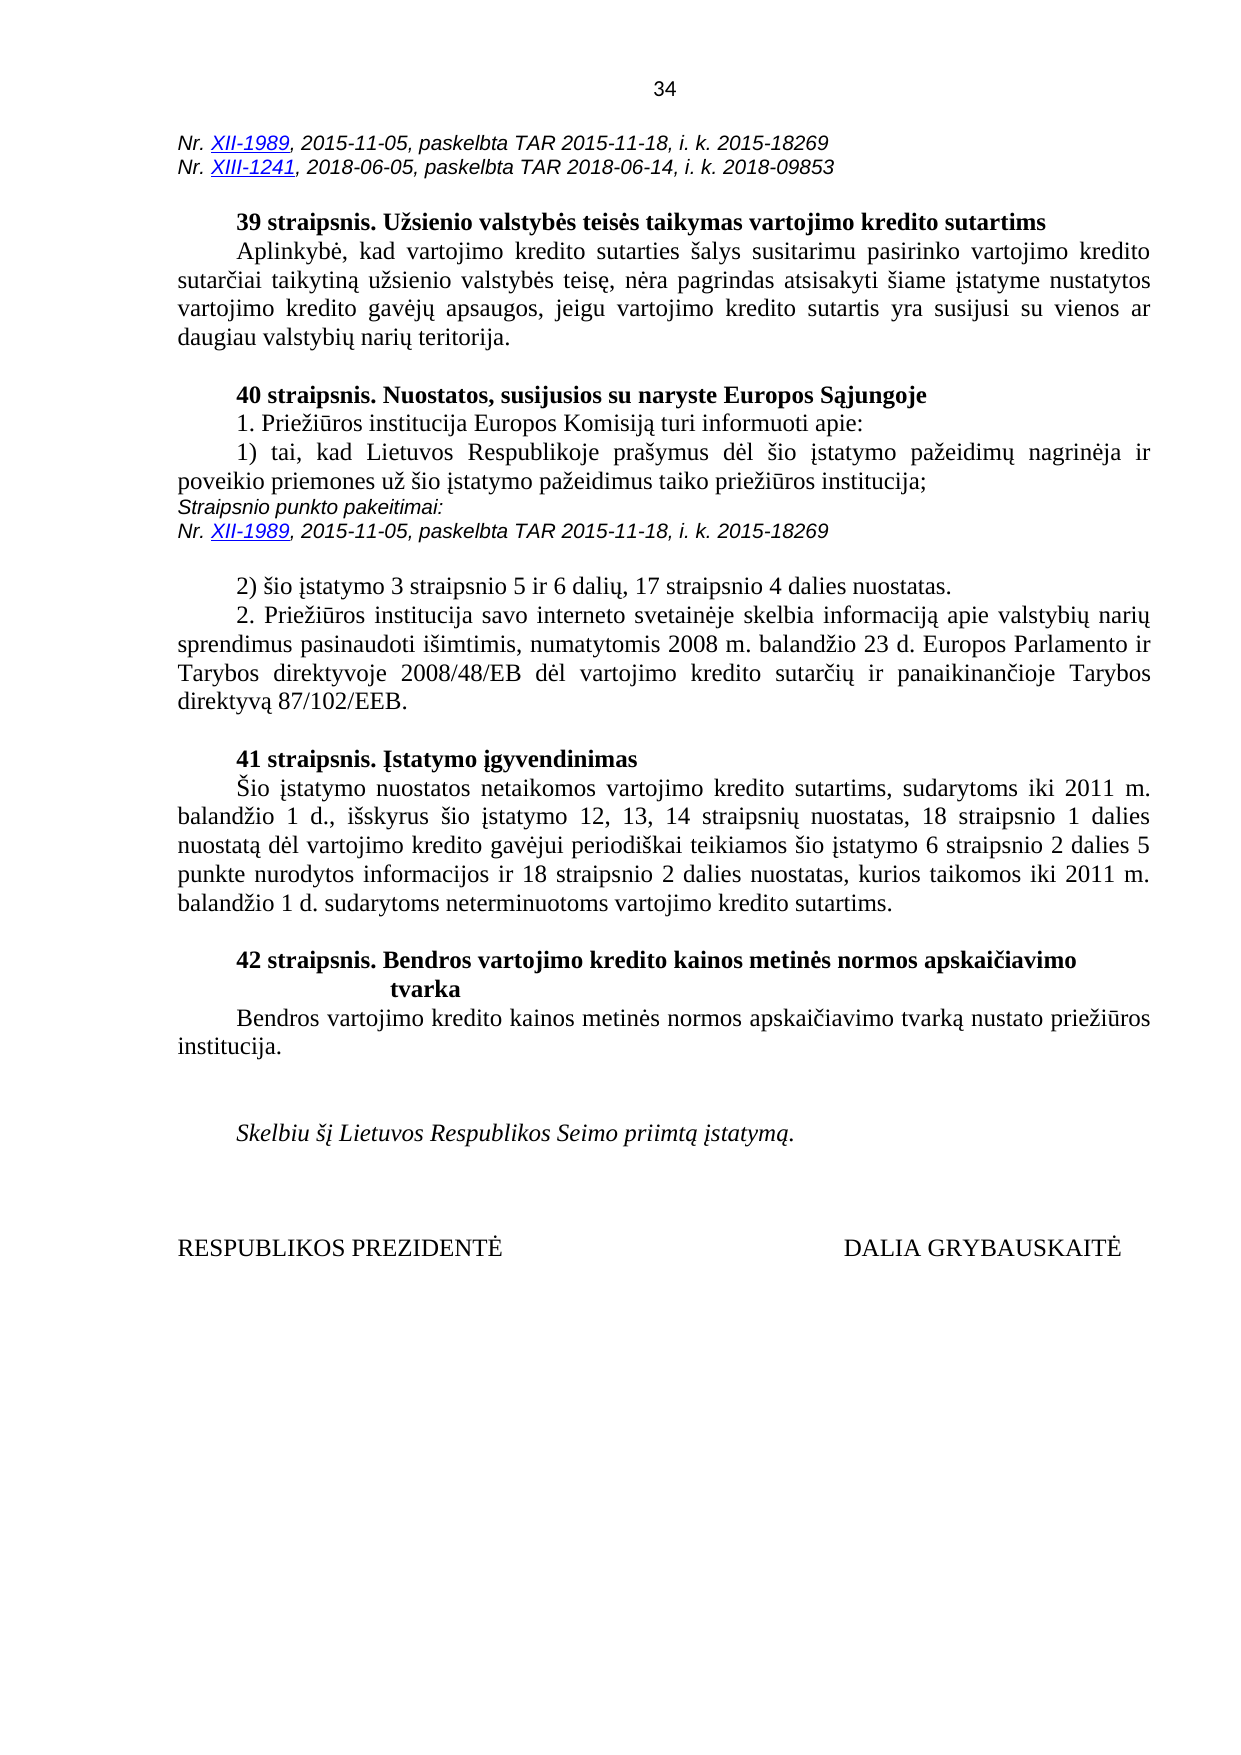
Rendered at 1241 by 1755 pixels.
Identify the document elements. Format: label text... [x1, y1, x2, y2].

text Nr. XIII-1241, 2018-06-05, paskelbta TAR 2018-06-14, i. k. 2018-09853 [177, 154, 1152, 178]
text 2) šio įstatymo 3 straipsnio 5 ir 6 dalių, 17 straipsnio 4 dalies nuostatas. [177, 571, 1152, 600]
text RESPUBLIKOS PREZIDENTĖ DALIA GRYBAUSKAITĖ [177, 1233, 1152, 1261]
text 41 straipsnis. Įstatymo įgyvendinimas [236, 744, 1152, 773]
text Straipsnio punkto pakeitimai: [177, 495, 1152, 519]
text 1) tai, kad Lietuvos Respublikoje prašymus dėl šio įstatymo pažeidimų nagrinėja ir poveikio priemones už šio įstatymo pažeidimus taiko priežiūros institucija; [177, 437, 1152, 495]
text Nr. XII-1989, 2015-11-05, paskelbta TAR 2015-11-18, i. k. 2015-18269 [177, 131, 1152, 154]
text Bendros vartojimo kredito kainos metinės normos apskaičiavimo tvarką nustato priežiūros institucija. [177, 1003, 1152, 1060]
text 42 straipsnis. Bendros vartojimo kredito kainos metinės normos apskaičiavimo tvarka [236, 945, 1152, 1003]
text 2. Priežiūros institucija savo interneto svetainėje skelbia informaciją apie valstybių narių sprendimus pasinaudoti išimtimis, numatytomis 2008 m. balandžio 23 d. Europos Parlamento ir Tarybos direktyvoje 2008/48/EB dėl vartojimo kredito sutarčių ir panaikinančioje Tarybos direktyvą 87/102/EEB. [177, 600, 1152, 715]
text Nr. XII-1989, 2015-11-05, paskelbta TAR 2015-11-18, i. k. 2015-18269 [177, 519, 1152, 543]
text 1. Priežiūros institucija Europos Komisiją turi informuoti apie: [177, 408, 1152, 437]
text 40 straipsnis. Nuostatos, susijusios su naryste Europos Sąjungoje [236, 380, 1152, 408]
text Aplinkybė, kad vartojimo kredito sutarties šalys susitarimu pasirinko vartojimo kredito sutarčiai taikytiną užsienio valstybės teisę, nėra pagrindas atsisakyti šiame įstatyme nustatytos vartojimo kredito gavėjų apsaugos, jeigu vartojimo kredito sutartis yra susijusi su vienos ar daugiau valstybių narių teritorija. [177, 236, 1152, 351]
text 39 straipsnis. Užsienio valstybės teisės taikymas vartojimo kredito sutartims [236, 207, 1152, 236]
text Skelbiu šį Lietuvos Respublikos Seimo priimtą įstatymą. [177, 1118, 1152, 1146]
text Šio įstatymo nuostatos netaikomos vartojimo kredito sutartims, sudarytoms iki 2011 m. balandžio 1 d., išskyrus šio įstatymo 12, 13, 14 straipsnių nuostatas, 18 straipsnio 1 dalies nuostatą dėl vartojimo kredito gavėjui periodiškai teikiamos šio įstatymo 6 straipsnio 2 dalies 5 punkte nurodytos informacijos ir 18 straipsnio 2 dalies nuostatas, kurios taikomos iki 2011 m. balandžio 1 d. sudarytoms neterminuotoms vartojimo kredito sutartims. [177, 773, 1152, 916]
